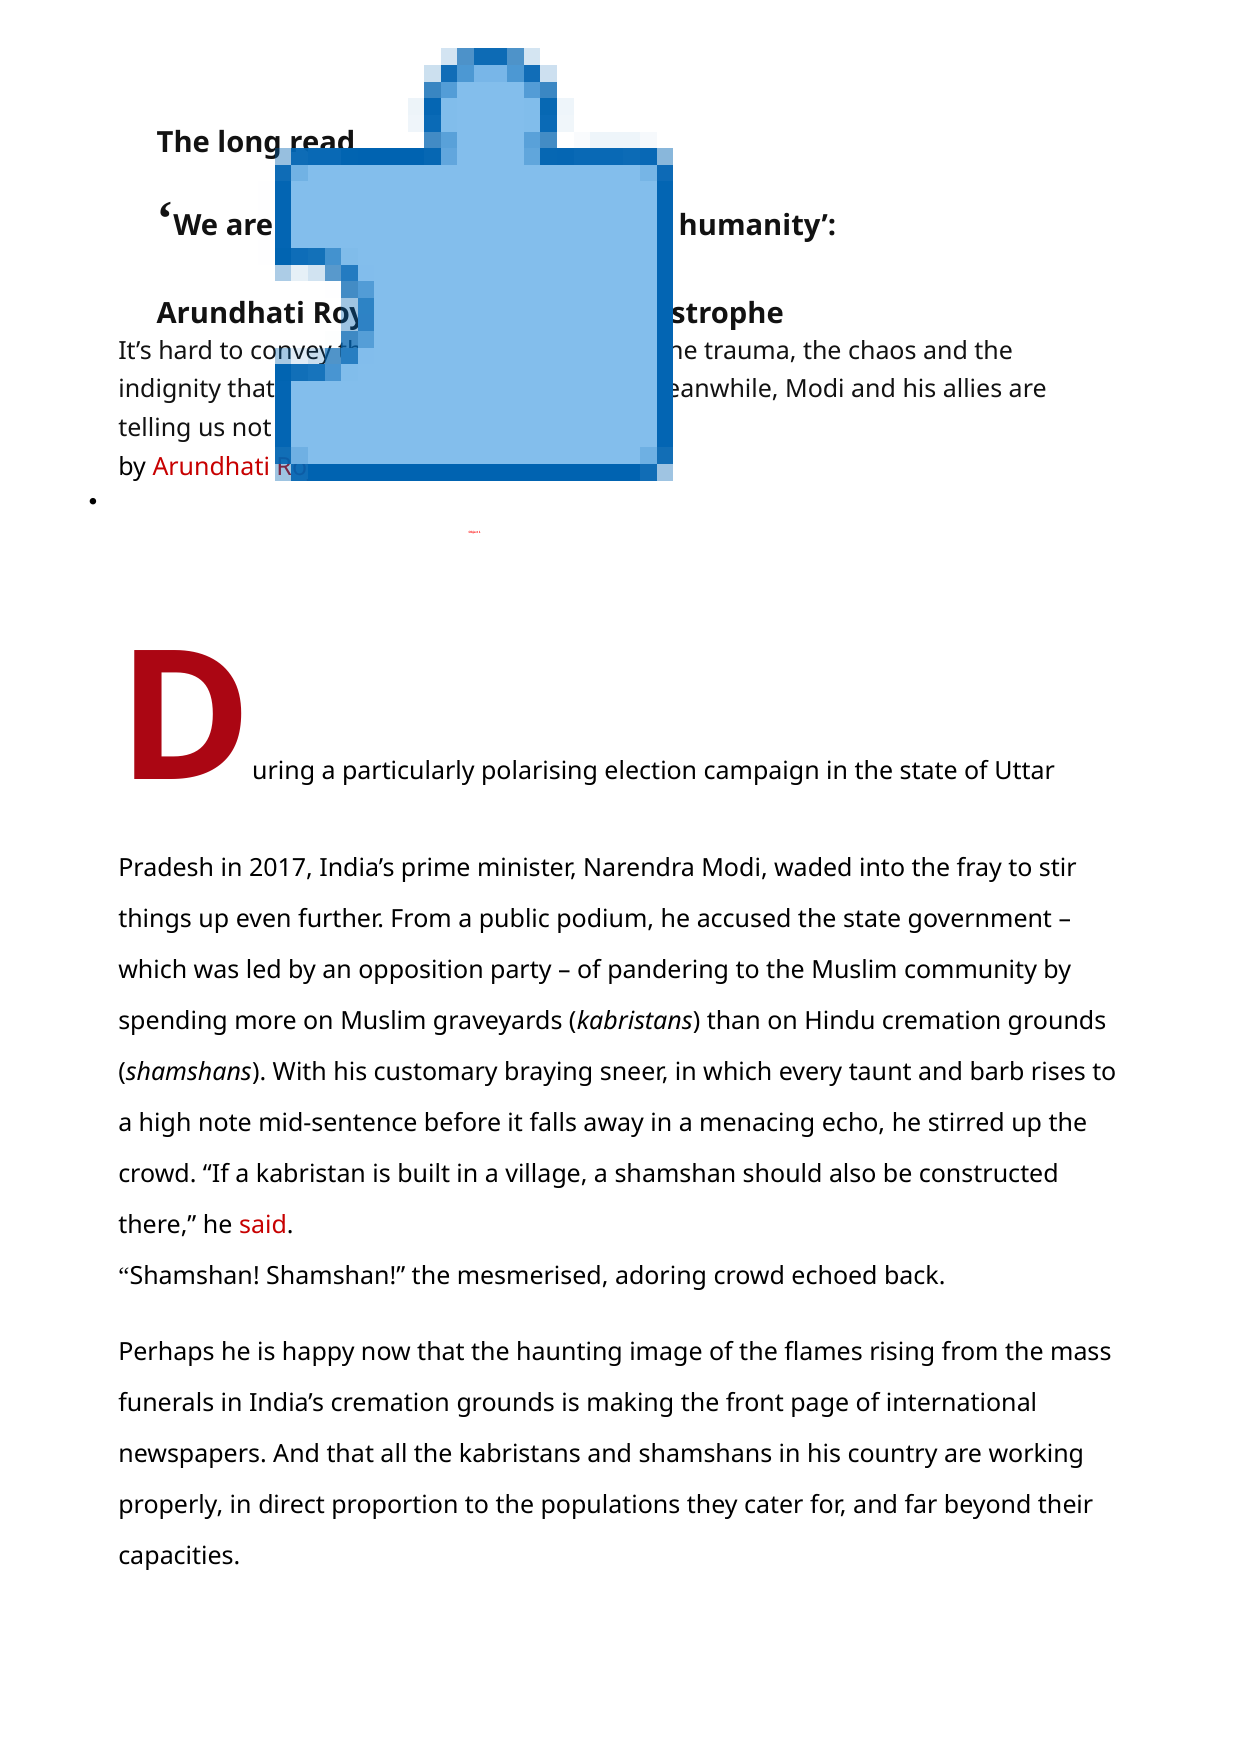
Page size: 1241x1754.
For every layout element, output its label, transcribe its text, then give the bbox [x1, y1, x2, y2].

text [557, 118, 1018, 161]
text During a particularly polarising election campaign in the state of Uttar Pradesh in 2017, India’s prime minister, Narendra Modi, waded into the fray to stir things up even further. From a public podium, he accused the state government – which was led by an opposition party – of pandering to the Muslim community by spending more on Muslim graveyards (kabristans) than on Hindu cremation grounds (shamshans). With his customary braying sneer, in which every taunt and barb rises to a high note mid-sentence before it falls away in a menacing echo, he stirred up the crowd. “If a kabristan is built in a village, a shamshan should also be constructed there,” he said. [118, 586, 1122, 1241]
text It’s hard to convey the full depth and range of the trauma, the chaos and the indignity that people are being subjected to. Meanwhile, Modi and his allies are telling us not to complain [118, 332, 341, 444]
subtitle ‘We are witnessing a crime against humanity’: Arundhati Roy on India’s Covid catastrophe [156, 161, 341, 332]
subtitle ‘We are witnessing a crime against humanity’: Arundhati Roy on India’s Covid catastrophe [673, 161, 987, 332]
text “Shamshan! Shamshan!” the mesmerised, adoring crowd echoed back. [118, 1258, 1122, 1292]
text The long read [156, 118, 424, 161]
text It’s hard to convey the full depth and range of the trauma, the chaos and the indignity that people are being subjected to. Meanwhile, Modi and his allies are telling us not to complain [673, 332, 1122, 444]
text Perhaps he is happy now that the haunting image of the flames rising from the mass funerals in India’s cremation grounds is making the front page of international newspapers. And that all the kabristans and shamshans in his country are working properly, in direct proportion to the populations they cater for, and far beyond their capacities. [118, 1333, 1122, 1572]
text by Arundhati Roy [118, 449, 1122, 483]
